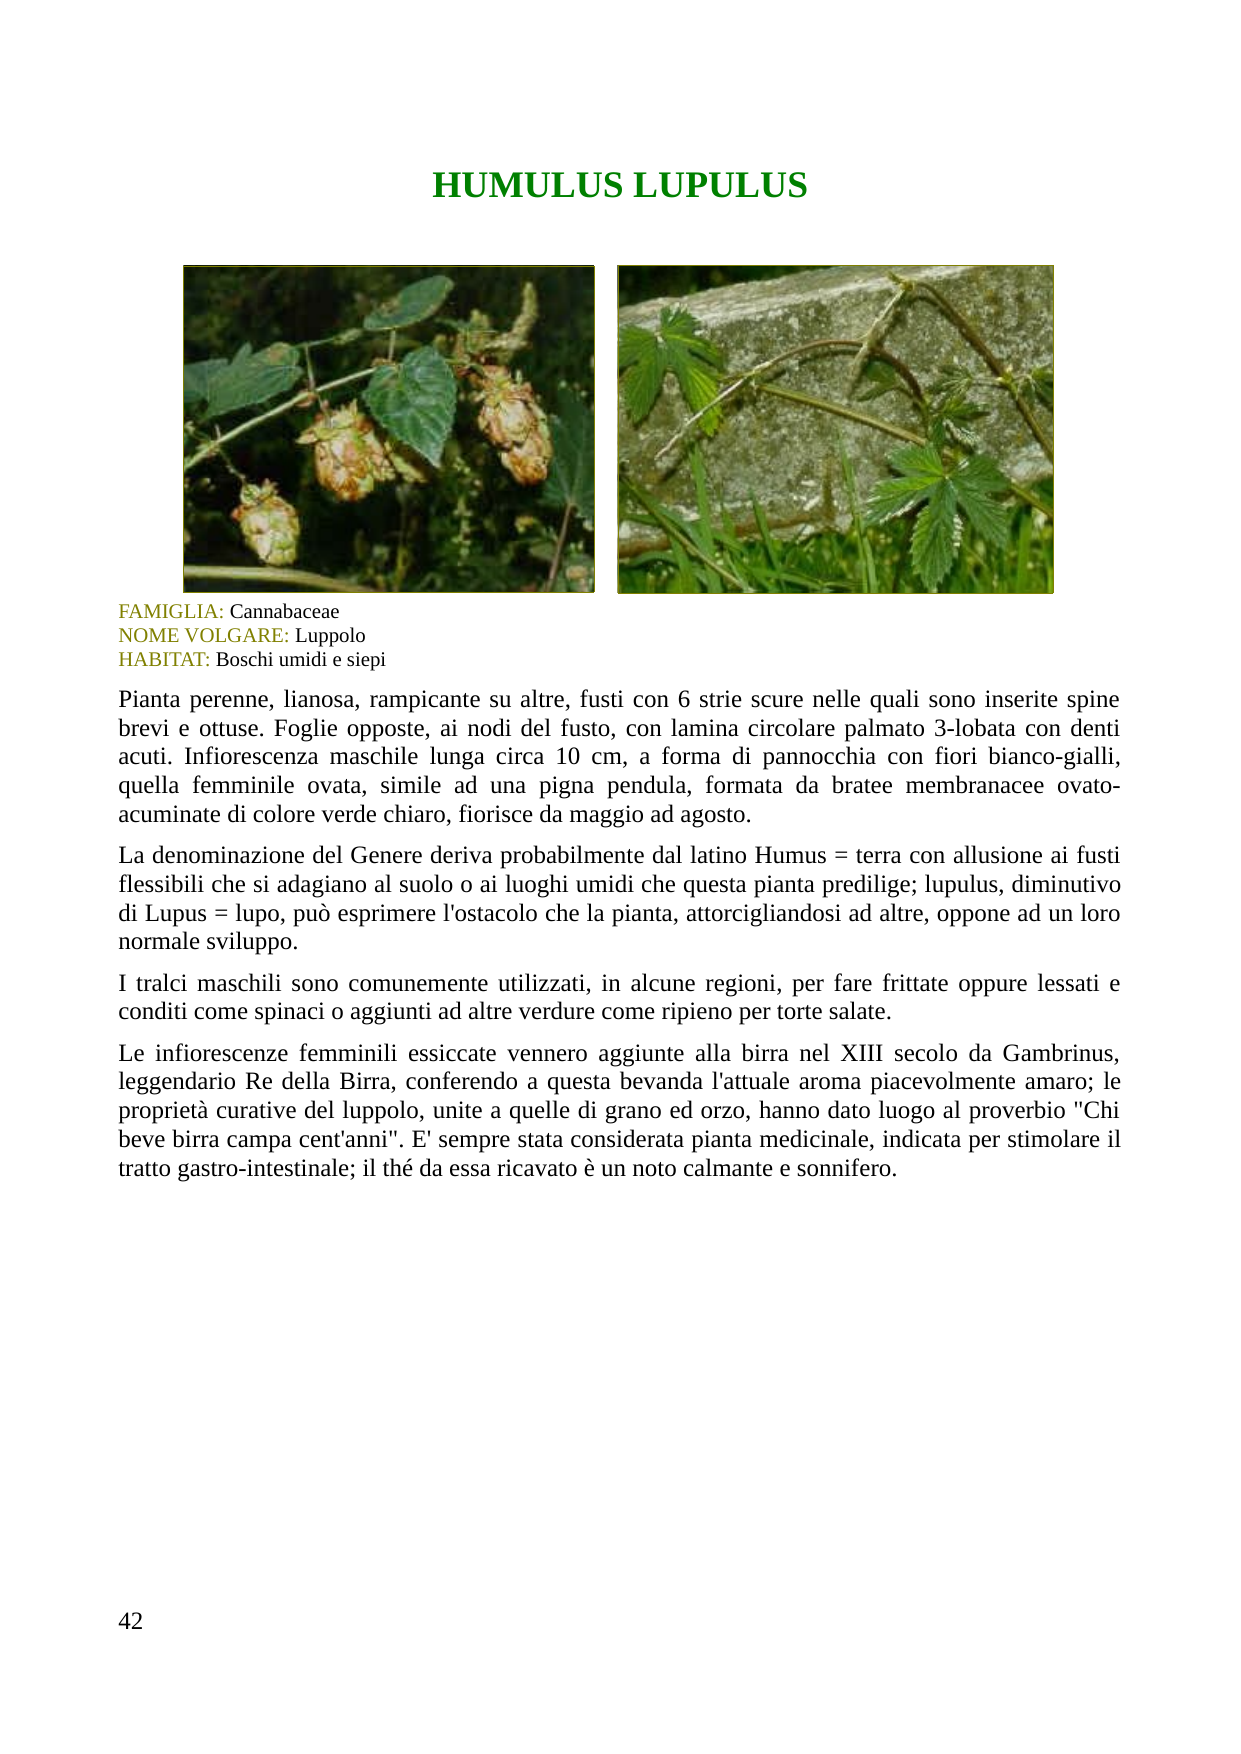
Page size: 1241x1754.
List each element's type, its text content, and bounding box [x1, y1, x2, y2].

picture [184, 267, 594, 592]
text I tralci maschili sono comunemente utilizzati, in alcune regioni, per fare frittate oppure lessati e conditi come spinaci o aggiunti ad altre verdure come ripieno per torte salate. [118, 968, 1122, 1025]
table_cell [180, 259, 614, 599]
picture [619, 266, 1053, 593]
table_cell [615, 259, 1060, 599]
table_header HUMULUS LUPULUS [180, 159, 1060, 259]
text FAMIGLIA: Cannabaceae NOME VOLGARE: Luppolo HABITAT: Boschi umidi e siepi [118, 599, 1122, 671]
text La denominazione del Genere deriva probabilmente dal latino Humus = terra con allusione ai fusti flessibili che si adagiano al suolo o ai luoghi umidi che questa pianta predilige; lupulus, diminutivo di Lupus = lupo, può esprimere l'ostacolo che la pianta, attorcigliandosi ad altre, oppone ad un loro normale sviluppo. [118, 840, 1122, 955]
text Pianta perenne, lianosa, rampicante su altre, fusti con 6 strie scure nelle quali sono inserite spine brevi e ottuse. Foglie opposte, ai nodi del fusto, con lamina circolare palmato 3-lobata con denti acuti. Infiorescenza maschile lunga circa 10 cm, a forma di pannocchia con fiori bianco-gialli, quella femminile ovata, simile ad una pigna pendula, formata da bratee membranacee ovato-acuminate di colore verde chiaro, fiorisce da maggio ad agosto. [118, 684, 1122, 828]
text Le infiorescenze femminili essiccate vennero aggiunte alla birra nel XIII secolo da Gambrinus, leggendario Re della Birra, conferendo a questa bevanda l'attuale aroma piacevolmente amaro; le proprietà curative del luppolo, unite a quelle di grano ed orzo, hanno dato luogo al proverbio "Chi beve birra campa cent'anni". E' sempre stata considerata pianta medicinale, indicata per stimolare il tratto gastro-intestinale; il thé da essa ricavato è un noto calmante e sonnifero. [118, 1038, 1122, 1181]
